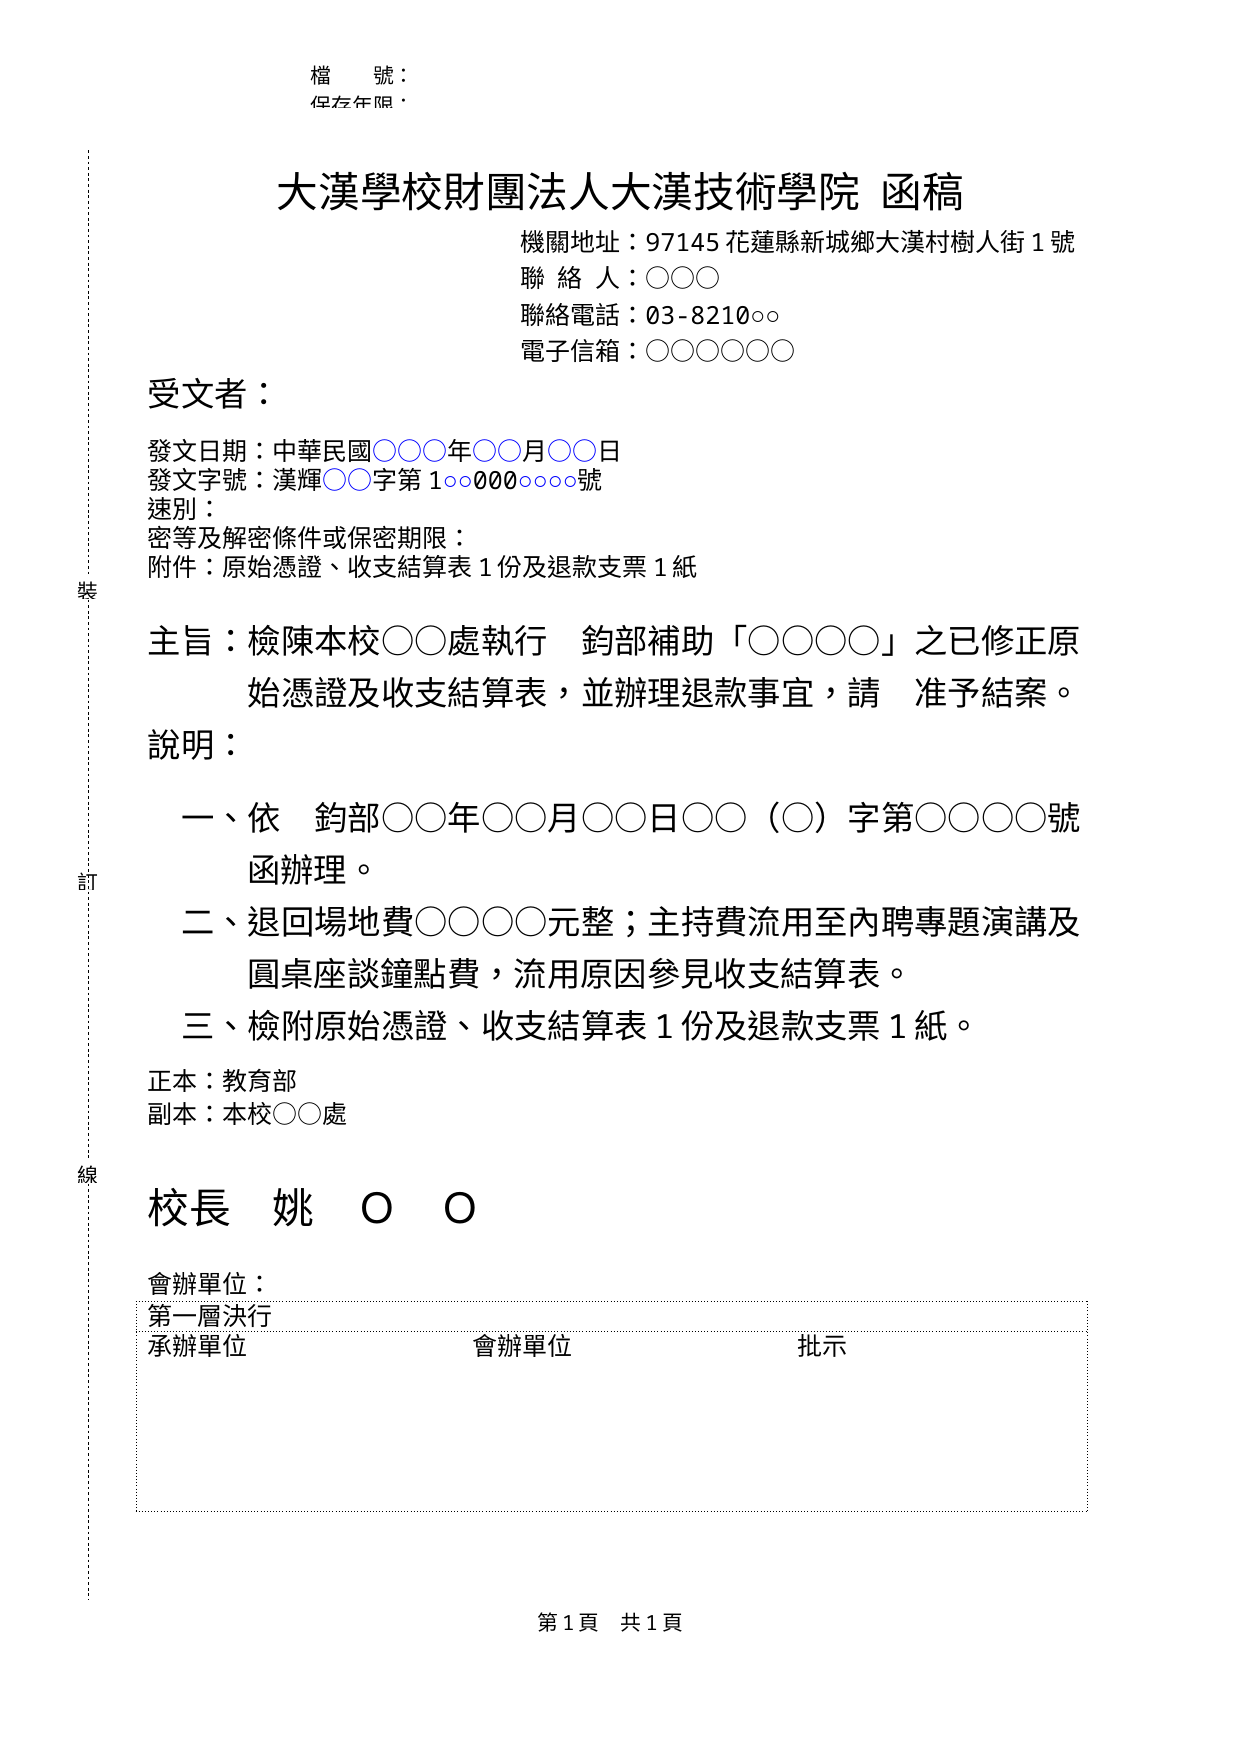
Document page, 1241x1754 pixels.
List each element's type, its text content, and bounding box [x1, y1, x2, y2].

text 二、退回場地費○○○○元整；主持費流用至內聘專題演講及圓桌座談鐘點費，流用原因參見收支結算表。 [181, 893, 1092, 997]
text 校長 姚 Ｏ Ｏ [148, 1181, 1092, 1233]
text 電子信箱：○○○○○○ [520, 331, 1092, 368]
text 附件：原始憑證、收支結算表1份及退款支票1紙 [148, 553, 1092, 583]
text 密等及解密條件或保密期限： [148, 524, 1092, 553]
text 三、檢附原始憑證、收支結算表1份及退款支票1紙。 [181, 997, 1092, 1049]
text 副本 [125, 43, 184, 85]
table_cell 第一層決行 [136, 1301, 1088, 1331]
text 受文者： [148, 368, 1092, 416]
text 主旨：檢陳本校○○處執行 鈞部補助「○○○○」之已修正原始憑證及收支結算表，並辦理退款事宜，請 准予結案。 [148, 612, 1092, 716]
text 速別： [148, 495, 1092, 524]
text 發文日期：中華民國○○○年○○月○○日 [148, 437, 1092, 466]
text 說明： [148, 716, 1092, 768]
table_cell 承辦單位 會辦單位 批示 [136, 1331, 1088, 1511]
text 檔 號： 保存年限： [310, 59, 1225, 108]
text 正本：教育部 [148, 1062, 1092, 1098]
text [110, 35, 199, 129]
text 發文字號：漢輝○○字第1○○000○○○○號 [148, 466, 1092, 495]
text 機關地址：97145花蓮縣新城鄉大漢村樹人街1號 [520, 223, 1092, 259]
table_cell [136, 1511, 1088, 1547]
text 聯 絡 人：○○○ [520, 259, 1092, 295]
text [295, 52, 1240, 116]
text 聯絡電話：03-8210○○ [520, 295, 1092, 331]
text 副本：本校○○處 [148, 1098, 1092, 1129]
text 一、依 鈞部○○年○○月○○日○○（○）字第○○○○號函辦理。 [181, 789, 1092, 893]
text 大漢學校財團法人大漢技術學院 函稿 [148, 148, 1092, 223]
table_header 會辦單位： [136, 1265, 1088, 1301]
